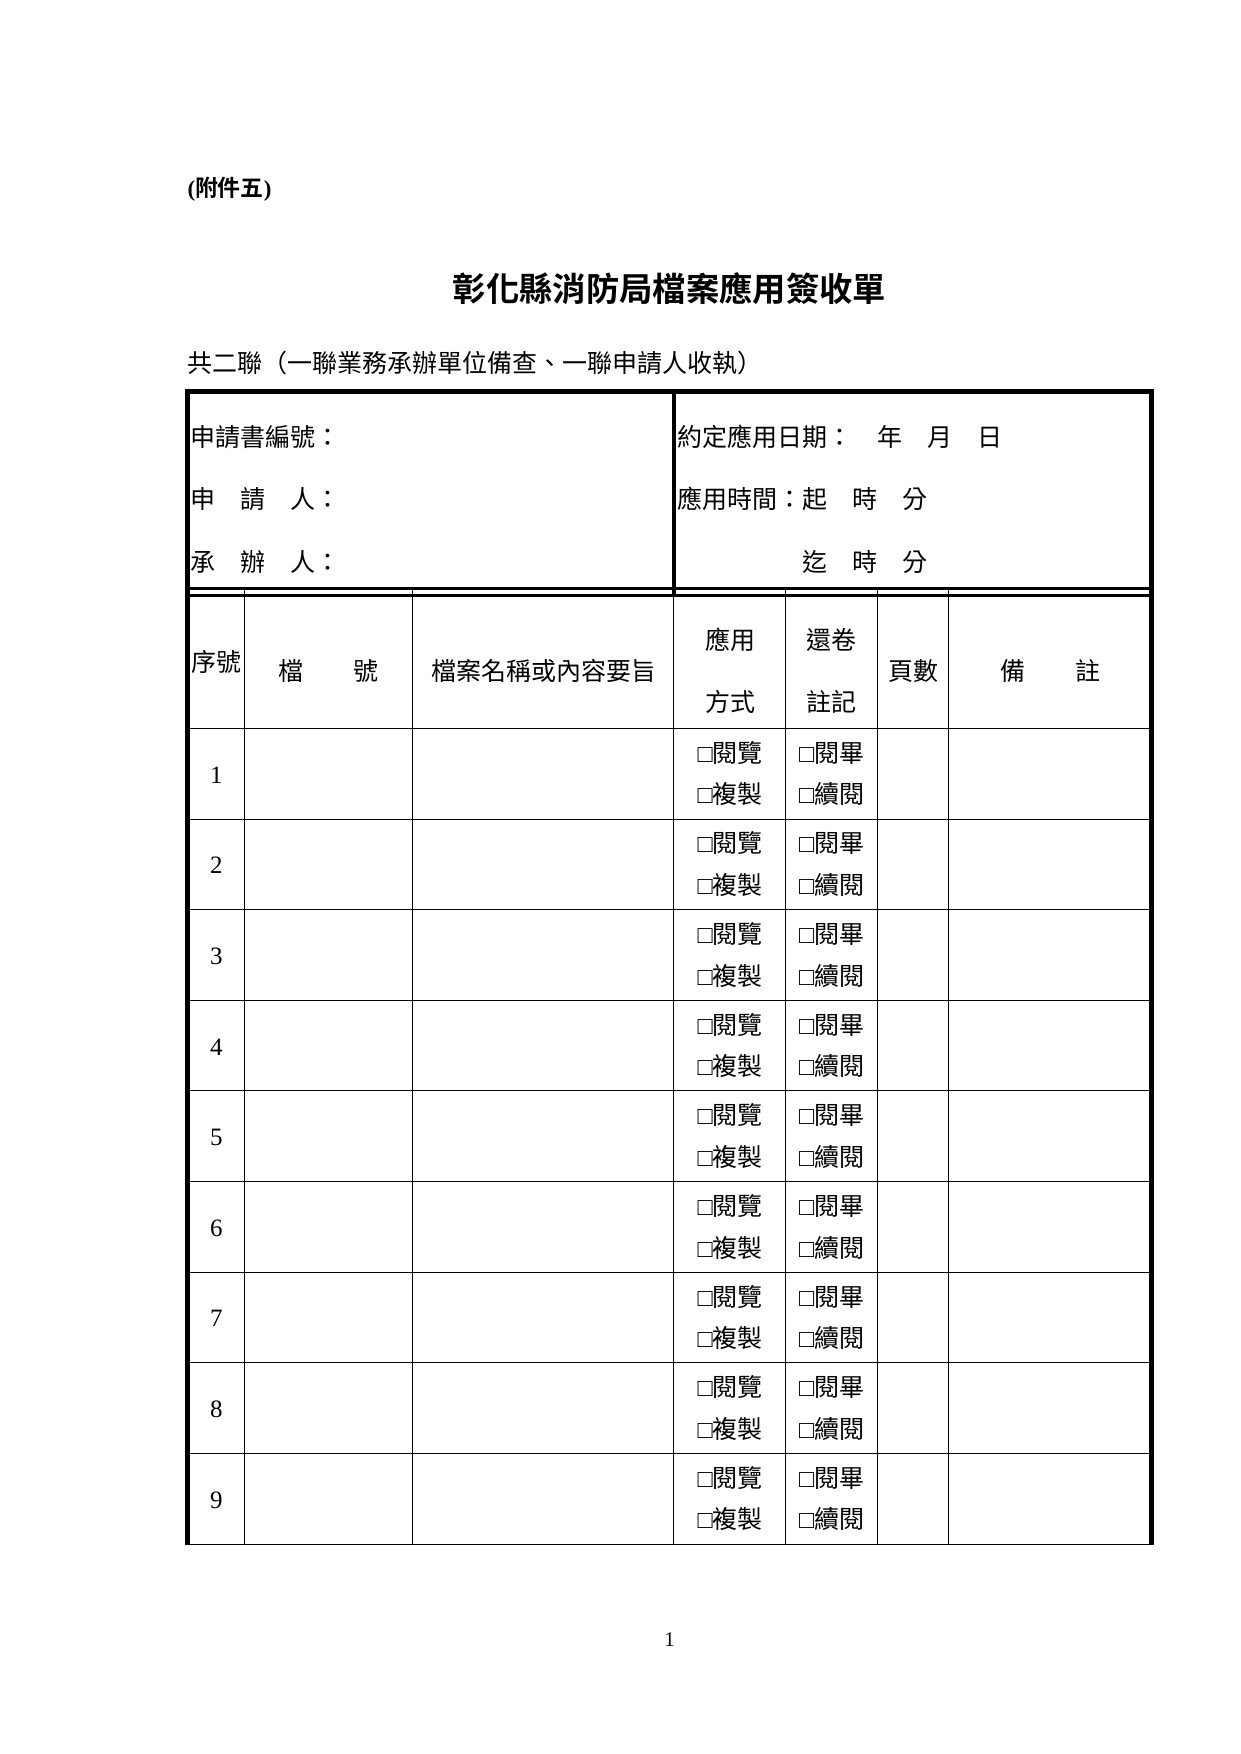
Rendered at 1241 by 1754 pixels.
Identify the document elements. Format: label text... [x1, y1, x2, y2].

table_header 約定應用日期： 年 月 日 應用時間：起 時 分 迄 時 分 [676, 394, 1149, 587]
table_cell □閱畢 □續閱 [786, 910, 877, 1000]
table_cell □閱畢 □續閱 [786, 1363, 877, 1453]
table_cell □閱畢 □續閱 [786, 820, 877, 909]
table_cell [786, 590, 877, 594]
table_cell [949, 1454, 1149, 1543]
table_cell [949, 1091, 1149, 1181]
table_cell [245, 1001, 412, 1090]
table_cell □閱覽 □複製 [674, 1454, 785, 1543]
table_cell [413, 820, 673, 909]
table_cell [676, 590, 785, 594]
table_cell [878, 1001, 948, 1090]
table_cell [413, 1454, 673, 1543]
table_cell 序號 [190, 597, 244, 728]
table_cell □閱畢 □續閱 [786, 1454, 877, 1543]
table_cell □閱覽 □複製 [674, 1273, 785, 1362]
table_cell 5 [190, 1091, 244, 1181]
table_cell [245, 1363, 412, 1453]
table_cell [413, 910, 673, 1000]
table_cell □閱覽 □複製 [674, 1001, 785, 1090]
table_cell □閱覽 □複製 [674, 910, 785, 1000]
table_cell 8 [190, 1363, 244, 1453]
table_cell [878, 1091, 948, 1181]
table_cell □閱覽 □複製 [674, 820, 785, 909]
table_cell □閱覽 □複製 [674, 1182, 785, 1272]
text (附件五) [187, 145, 1152, 208]
table_cell [878, 1363, 948, 1453]
table_cell 7 [190, 1273, 244, 1362]
table_cell □閱畢 □續閱 [786, 1001, 877, 1090]
table_cell □閱畢 □續閱 [786, 1091, 877, 1181]
table_cell 4 [190, 1001, 244, 1090]
table_cell 1 [190, 729, 244, 818]
table_cell [245, 1091, 412, 1181]
table_cell [245, 729, 412, 818]
table_cell [949, 1273, 1149, 1362]
table_cell 檔案名稱或內容要旨 [413, 597, 673, 728]
table_cell 檔 號 [245, 597, 412, 728]
table_cell [245, 910, 412, 1000]
table_header 申請書編號： 申 請 人： 承 辦 人： [190, 394, 672, 587]
table_cell [878, 910, 948, 1000]
table_cell [413, 590, 672, 594]
table_cell □閱覽 □複製 [674, 729, 785, 818]
table_cell [878, 590, 948, 594]
table_cell [413, 1363, 673, 1453]
table_cell [878, 1454, 948, 1543]
table_cell 頁數 [878, 597, 948, 728]
table_cell 9 [190, 1454, 244, 1543]
table_cell [878, 820, 948, 909]
table_cell [949, 820, 1149, 909]
table_cell [878, 729, 948, 818]
table_cell [949, 590, 1149, 594]
table_cell 應用 方式 [674, 597, 785, 728]
table_cell [878, 1182, 948, 1272]
table_cell 3 [190, 910, 244, 1000]
table_cell 還卷 註記 [786, 597, 877, 728]
table_cell 備 註 [949, 597, 1149, 728]
table_cell [413, 729, 673, 818]
table_cell [949, 1001, 1149, 1090]
table_cell [245, 1454, 412, 1543]
table_cell 6 [190, 1182, 244, 1272]
table_cell [190, 590, 244, 594]
table_cell [878, 1273, 948, 1362]
table_cell □閱畢 □續閱 [786, 1182, 877, 1272]
table_cell [949, 729, 1149, 818]
table_cell [245, 820, 412, 909]
table_cell [413, 1273, 673, 1362]
table_cell □閱覽 □複製 [674, 1091, 785, 1181]
text 共二聯（一聯業務承辦單位備查、一聯申請人收執） [187, 320, 1152, 383]
table_cell [245, 590, 412, 594]
table_cell [245, 1273, 412, 1362]
table_cell [413, 1091, 673, 1181]
table_cell [949, 1182, 1149, 1272]
table_cell □閱畢 □續閱 [786, 729, 877, 818]
table_cell [413, 1001, 673, 1090]
table_cell [413, 1182, 673, 1272]
table_cell □閱畢 □續閱 [786, 1273, 877, 1362]
table_cell [245, 1182, 412, 1272]
table_cell [949, 910, 1149, 1000]
table_cell [949, 1363, 1149, 1453]
table_cell □閱覽 □複製 [674, 1363, 785, 1453]
text 彰化縣消防局檔案應用簽收單 [187, 245, 1152, 308]
table_cell 2 [190, 820, 244, 909]
